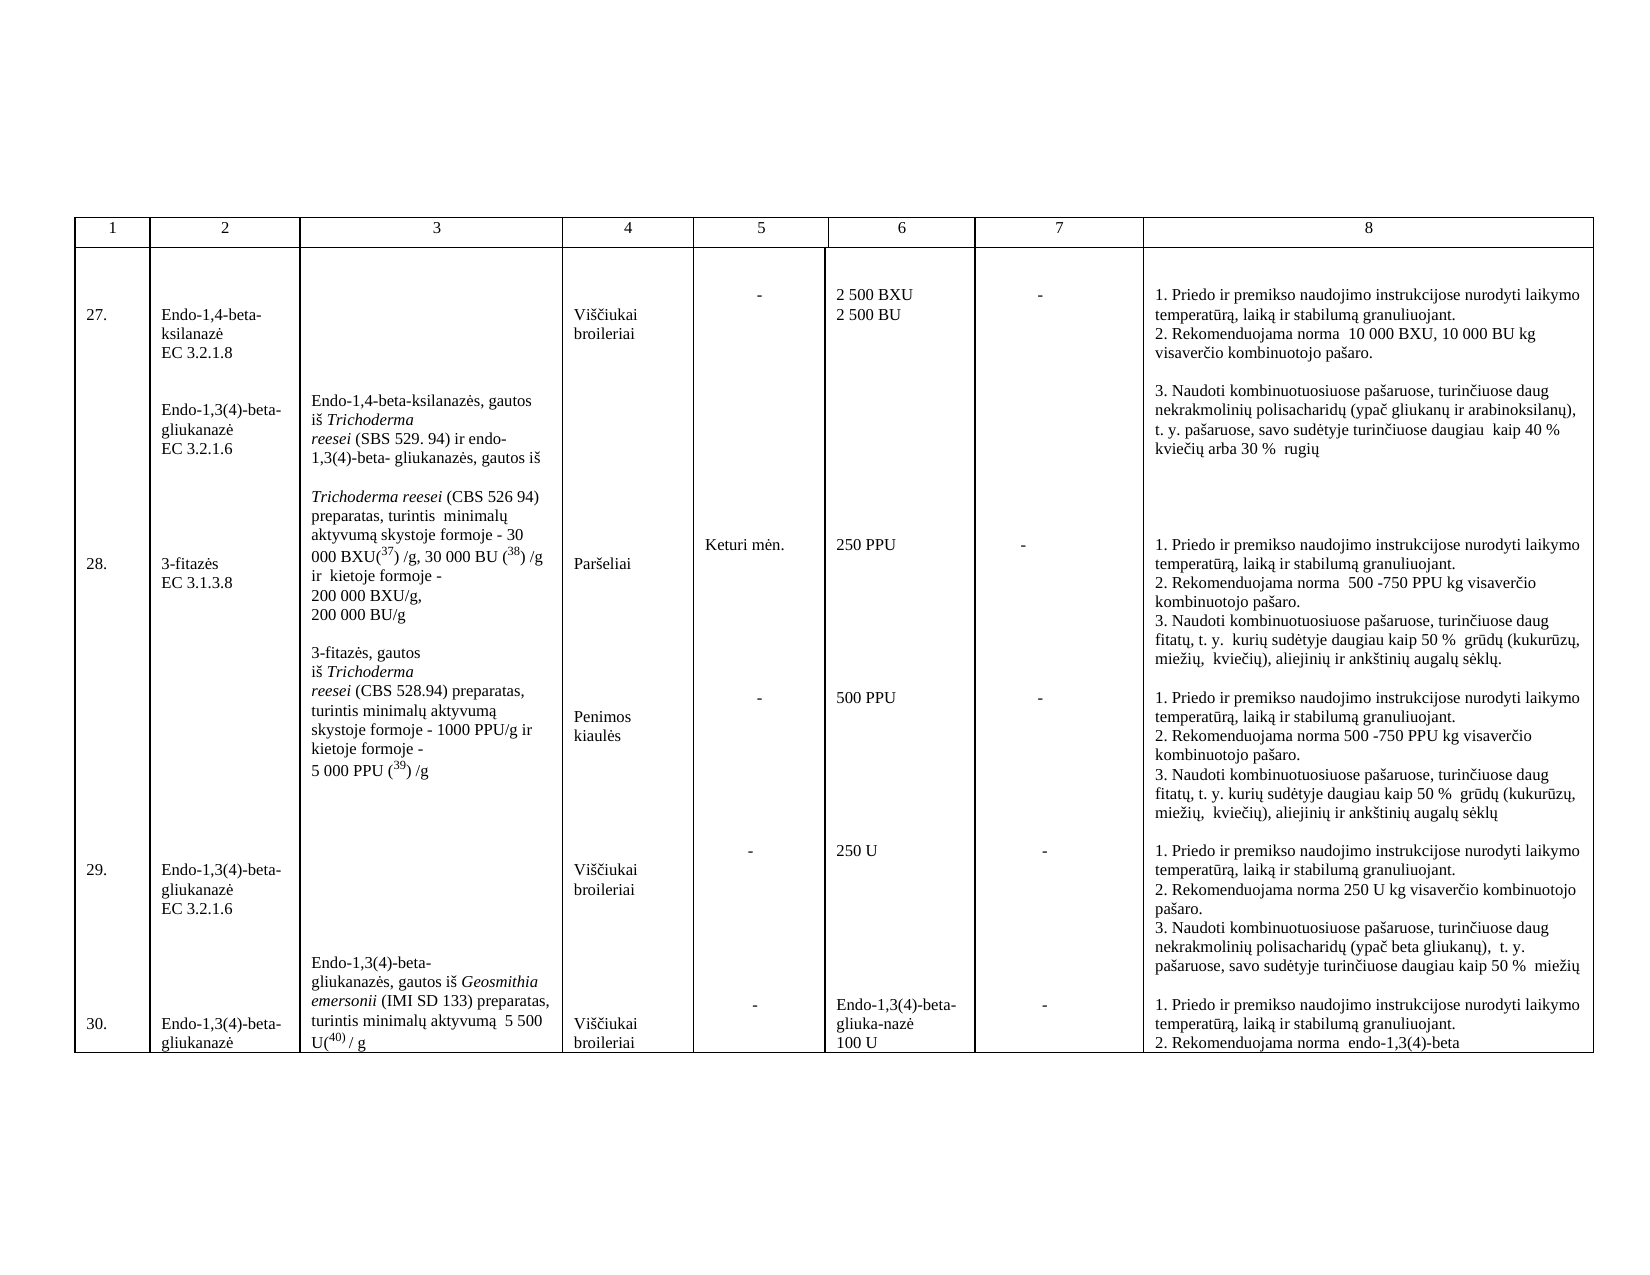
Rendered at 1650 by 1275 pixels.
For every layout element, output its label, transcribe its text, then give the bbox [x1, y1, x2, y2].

table_cell [976, 248, 1143, 1052]
table_header 2 [151, 218, 299, 247]
table_header 4 [563, 218, 693, 247]
table_header 7 [976, 218, 1143, 247]
table_cell Endo-1,4-beta-ksilanazės, gautos iš Trichoderma reesei (SBS 529. 94) ir endo-1,3(4)-beta- gliukanazės, gautos iš Trichoderma reesei (CBS 526 94) preparatas, turintis minimalų aktyvumą skystoje formoje - 30 000 BXU(37) /g, 30 000 BU (38) /g ir kietoje formoje - 200 000 BXU/g, 200 000 BU/g 3-fitazės, gautos iš Trichoderma reesei (CBS 528.94) preparatas, turintis minimalų aktyvumą skystoje formoje - 1000 PPU/g ir kietoje formoje - 5 000 PPU (39) /g Endo-1,3(4)-beta- gliukanazės, gautos iš Geosmithia emersonii (IMI SD 133) preparatas, turintis minimalų aktyvumą 5 500 U(40) / g [301, 248, 562, 1052]
table_cell - Keturi mėn. [694, 248, 824, 1052]
table_header 1 [76, 218, 149, 247]
table_cell 2 500 BXU 2 500 BU 250 PPU 500 PPU 250 U Endo-1,3(4)-beta-gliuka-nazė 100 U [826, 248, 974, 1052]
table_header 6 [829, 218, 974, 247]
table_header 8 [1144, 218, 1593, 247]
table_cell 27. 28. 29. 30. [76, 248, 149, 1052]
table_cell Endo-1,4-beta-ksilanazė EC 3.2.1.8 Endo-1,3(4)-beta- gliukanazė EC 3.2.1.6 3-fitazės EC 3.1.3.8 Endo-1,3(4)-beta- gliukanazė EC 3.2.1.6 Endo-1,3(4)-beta- gliukanazė [151, 248, 299, 1052]
table_cell Viščiukai broileriai Paršeliai Penimos kiaulės Viščiukai broileriai Viščiukai broileriai [563, 248, 693, 1052]
table_header 3 [301, 218, 562, 247]
table_cell 1. Priedo ir premikso naudojimo instrukcijose nurodyti laikymo temperatūrą, laiką ir stabilumą granuliuojant. 2. Rekomenduojama norma 10 000 BXU, 10 000 BU kg visaverčio kombinuotojo pašaro. 3. Naudoti kombinuotuosiuose pašaruose, turinčiuose daug nekrakmolinių polisacharidų (ypač gliukanų ir arabinoksilanų), t. y. pašaruose, savo sudėtyje turinčiuose daugiau kaip 40 % kviečių arba 30 % rugių 1. Priedo ir premikso naudojimo instrukcijose nurodyti laikymo temperatūrą, laiką ir stabilumą granuliuojant. 2. Rekomenduojama norma 500 -750 PPU kg visaverčio kombinuotojo pašaro. 3. Naudoti kombinuotuosiuose pašaruose, turinčiuose daug fitatų, t. y. kurių sudėtyje daugiau kaip 50 % grūdų (kukurūzų, miežių, kviečių), aliejinių ir ankštinių augalų sėklų. 1. Priedo ir premikso naudojimo instrukcijose nurodyti laikymo temperatūrą, laiką ir stabilumą granuliuojant. 2. Rekomenduojama norma 500 -750 PPU kg visaverčio kombinuotojo pašaro. 3. Naudoti kombinuotuosiuose pašaruose, turinčiuose daug fitatų, t. y. kurių sudėtyje daugiau kaip 50 % grūdų (kukurūzų, miežių, kviečių), aliejinių ir ankštinių augalų sėklų 1. Priedo ir premikso naudojimo instrukcijose nurodyti laikymo temperatūrą, laiką ir stabilumą granuliuojant. 2. Rekomenduojama norma 250 U kg visaverčio kombinuotojo pašaro. 3. Naudoti kombinuotuosiuose pašaruose, turinčiuose daug nekrakmolinių polisacharidų (ypač beta gliukanų), t. y. pašaruose, savo sudėtyje turinčiuose daugiau kaip 50 % miežių 1. Priedo ir premikso naudojimo instrukcijose nurodyti laikymo temperatūrą, laiką ir stabilumą granuliuojant. 2. Rekomenduojama norma endo-1,3(4)-beta [1144, 248, 1593, 1052]
table_header 5 [694, 218, 828, 247]
